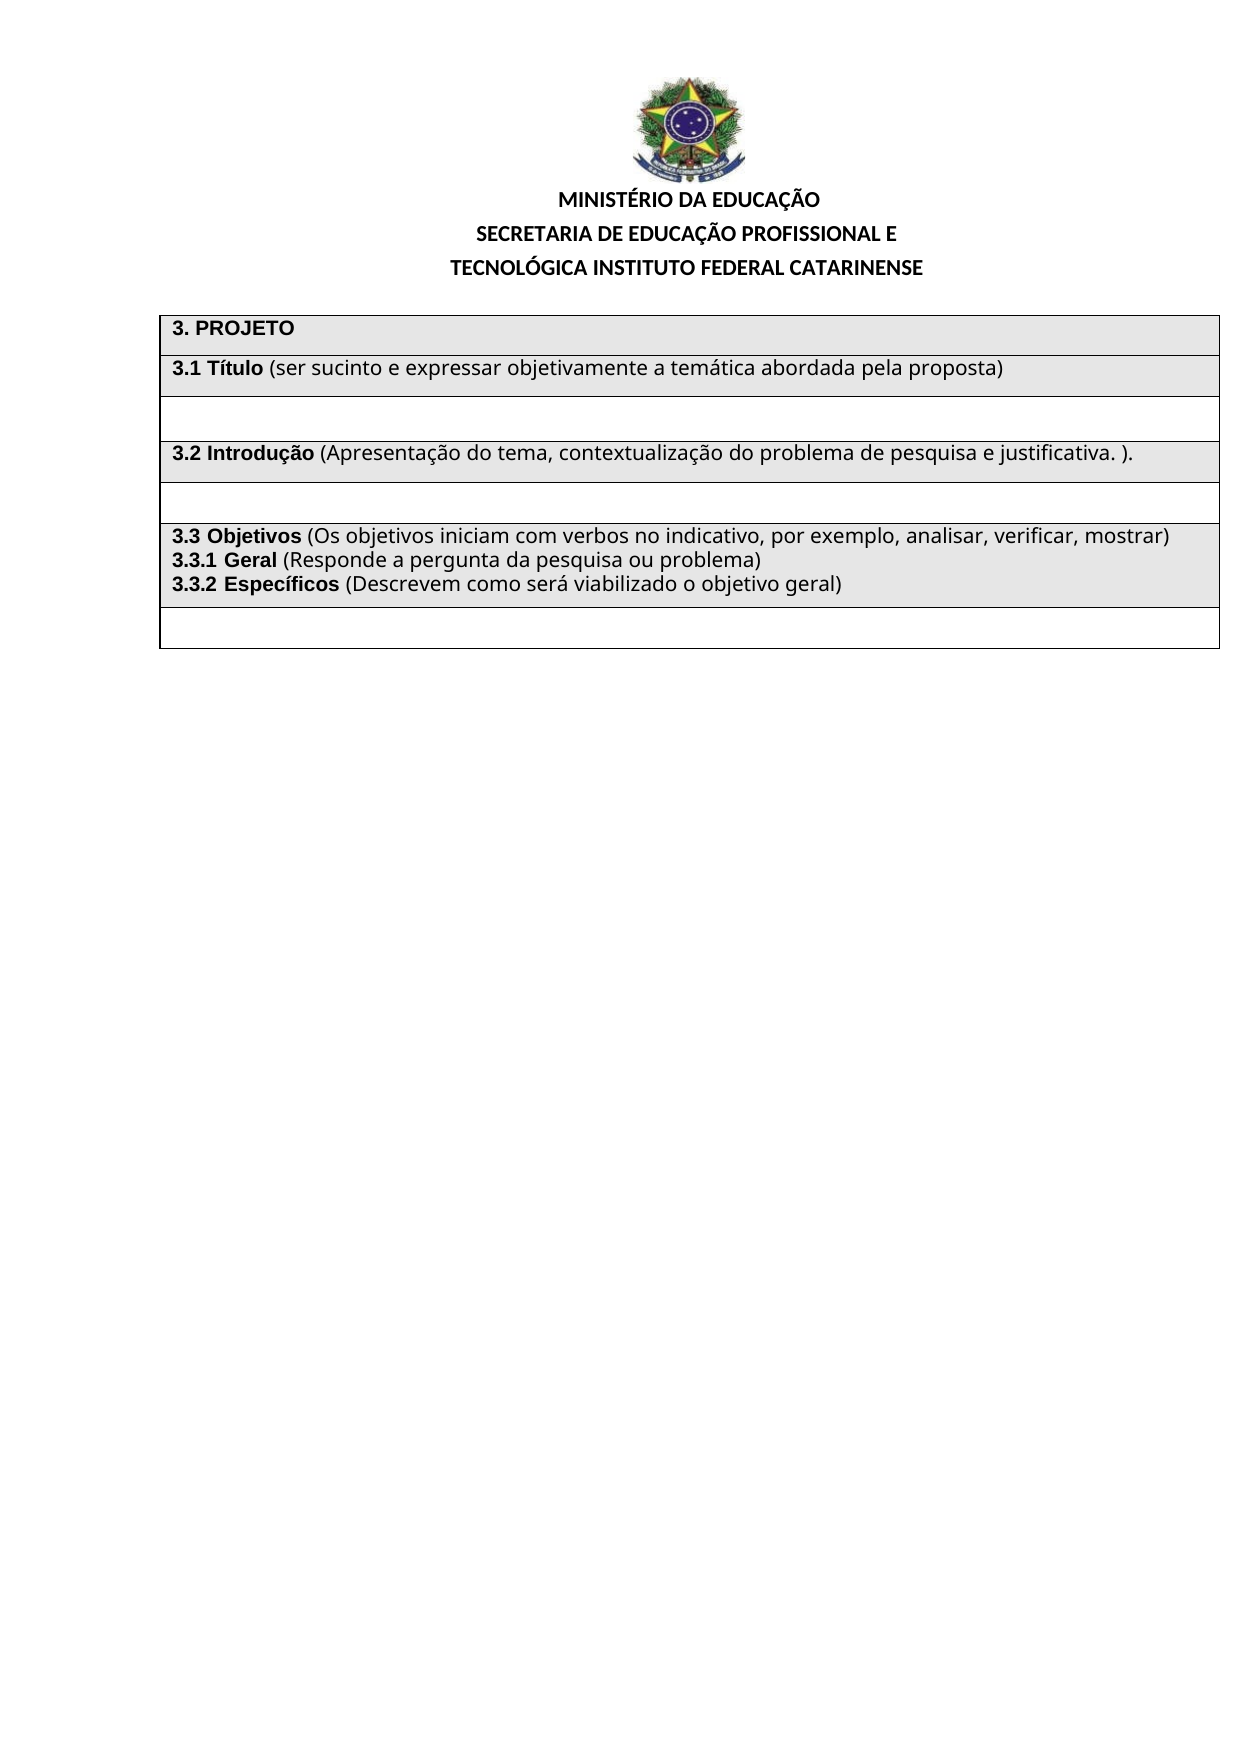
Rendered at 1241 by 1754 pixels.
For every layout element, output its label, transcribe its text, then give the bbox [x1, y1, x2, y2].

table_cell [161, 608, 1219, 648]
table_cell Objetivos (Os objetivos iniciam com verbos no indicativo, por exemplo, analisar, verificar, mostrar) Geral (Responde a pergunta da pesquisa ou problema) Específicos (Descrevem como será viabilizado o objetivo geral) [161, 524, 1219, 607]
table_cell [161, 397, 1219, 441]
table_cell [161, 483, 1219, 523]
table_cell 3.2 Introdução (Apresentação do tema, contextualização do problema de pesquisa e justificativa. ). [161, 442, 1219, 482]
table_header 3. PROJETO [161, 316, 1219, 355]
table_cell 3.1 Título (ser sucinto e expressar objetivamente a temática abordada pela proposta) [161, 356, 1219, 396]
picture [632, 77, 746, 184]
